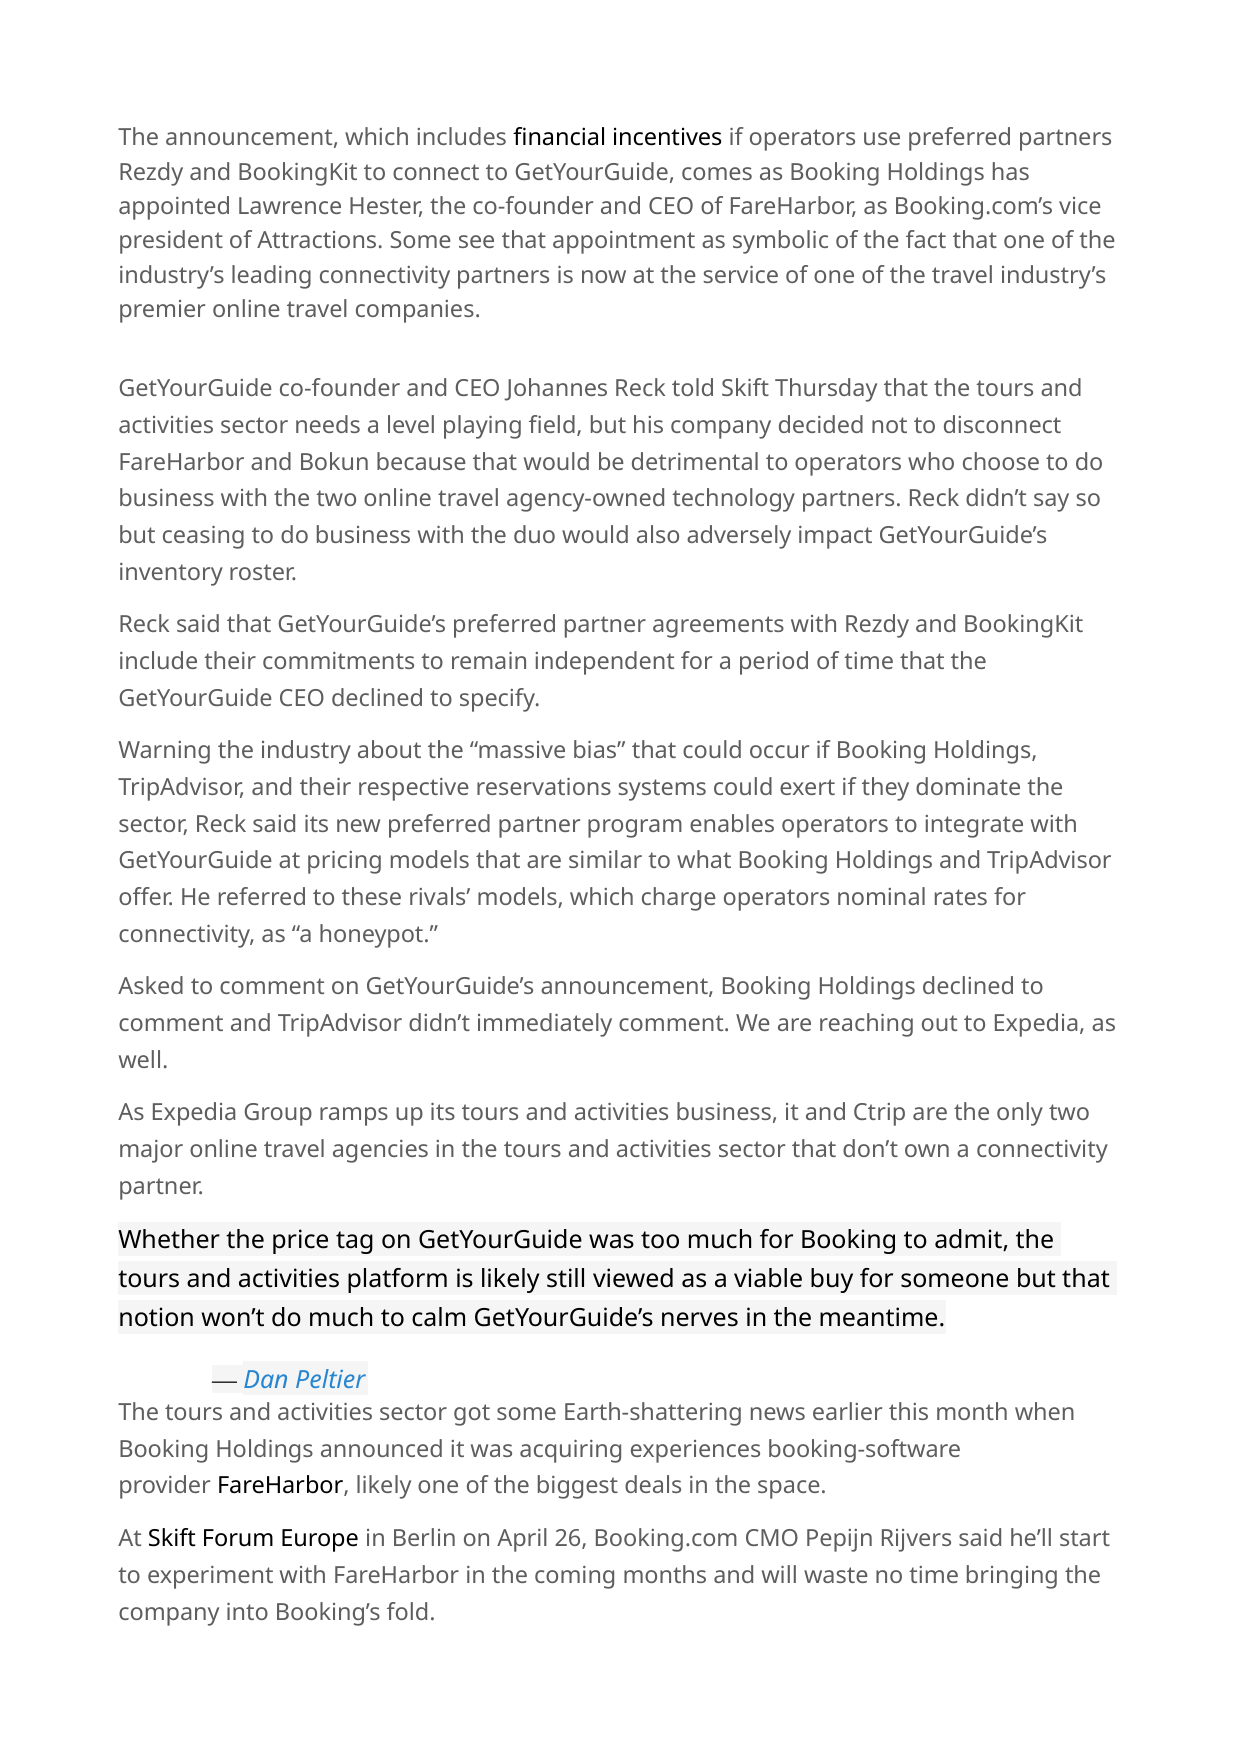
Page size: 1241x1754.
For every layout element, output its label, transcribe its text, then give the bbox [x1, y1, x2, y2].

text Asked to comment on GetYourGuide’s announcement, Booking Holdings declined to comment and TripAdvisor didn’t immediately comment. We are reaching out to Expedia, as well. [118, 970, 1122, 1075]
text As Expedia Group ramps up its tours and activities business, it and Ctrip are the only two major online travel agencies in the tours and activities sector that don’t own a connectivity partner. [118, 1096, 1122, 1201]
text — Dan Peltier [212, 1355, 1122, 1395]
text The tours and activities sector got some Earth-shattering news earlier this month when Booking Holdings announced it was acquiring experiences booking-software provider FareHarbor, likely one of the biggest deals in the space. [118, 1395, 1122, 1501]
text Whether the price tag on GetYourGuide was too much for Booking to admit, the tours and activities platform is likely still viewed as a viable buy for someone but that notion won’t do much to calm GetYourGuide’s nerves in the meantime. [118, 1222, 1122, 1334]
text Reck said that GetYourGuide’s preferred partner agreements with Rezdy and BookingKit include their commitments to remain independent for a period of time that the GetYourGuide CEO declined to specify. [118, 607, 1122, 713]
subtitle The announcement, which includes financial incentives if operators use preferred partners Rezdy and BookingKit to connect to GetYourGuide, comes as Booking Holdings has appointed Lawrence Hester, the co-founder and CEO of FareHarbor, as Booking.com’s vice president of Attractions. Some see that appointment as symbolic of the fact that one of the industry’s leading connectivity partners is now at the service of one of the travel industry’s premier online travel companies. [118, 118, 1122, 324]
text Warning the industry about the “massive bias” that could occur if Booking Holdings, TripAdvisor, and their respective reservations systems could exert if they dominate the sector, Reck said its new preferred partner program enables operators to integrate with GetYourGuide at pricing models that are similar to what Booking Holdings and TripAdvisor offer. He referred to these rivals’ models, which charge operators nominal rates for connectivity, as “a honeypot.” [118, 733, 1122, 949]
text At Skift Forum Europe in Berlin on April 26, Booking.com CMO Pepijn Rijvers said he’ll start to experiment with FareHarbor in the coming months and will waste no time bringing the company into Booking’s fold. [118, 1521, 1122, 1627]
text GetYourGuide co-founder and CEO Johannes Reck told Skift Thursday that the tours and activities sector needs a level playing field, but his company decided not to disconnect FareHarbor and Bokun because that would be detrimental to operators who choose to do business with the two online travel agency-owned technology partners. Reck didn’t say so but ceasing to do business with the duo would also adversely impact GetYourGuide’s inventory roster. [118, 371, 1122, 587]
